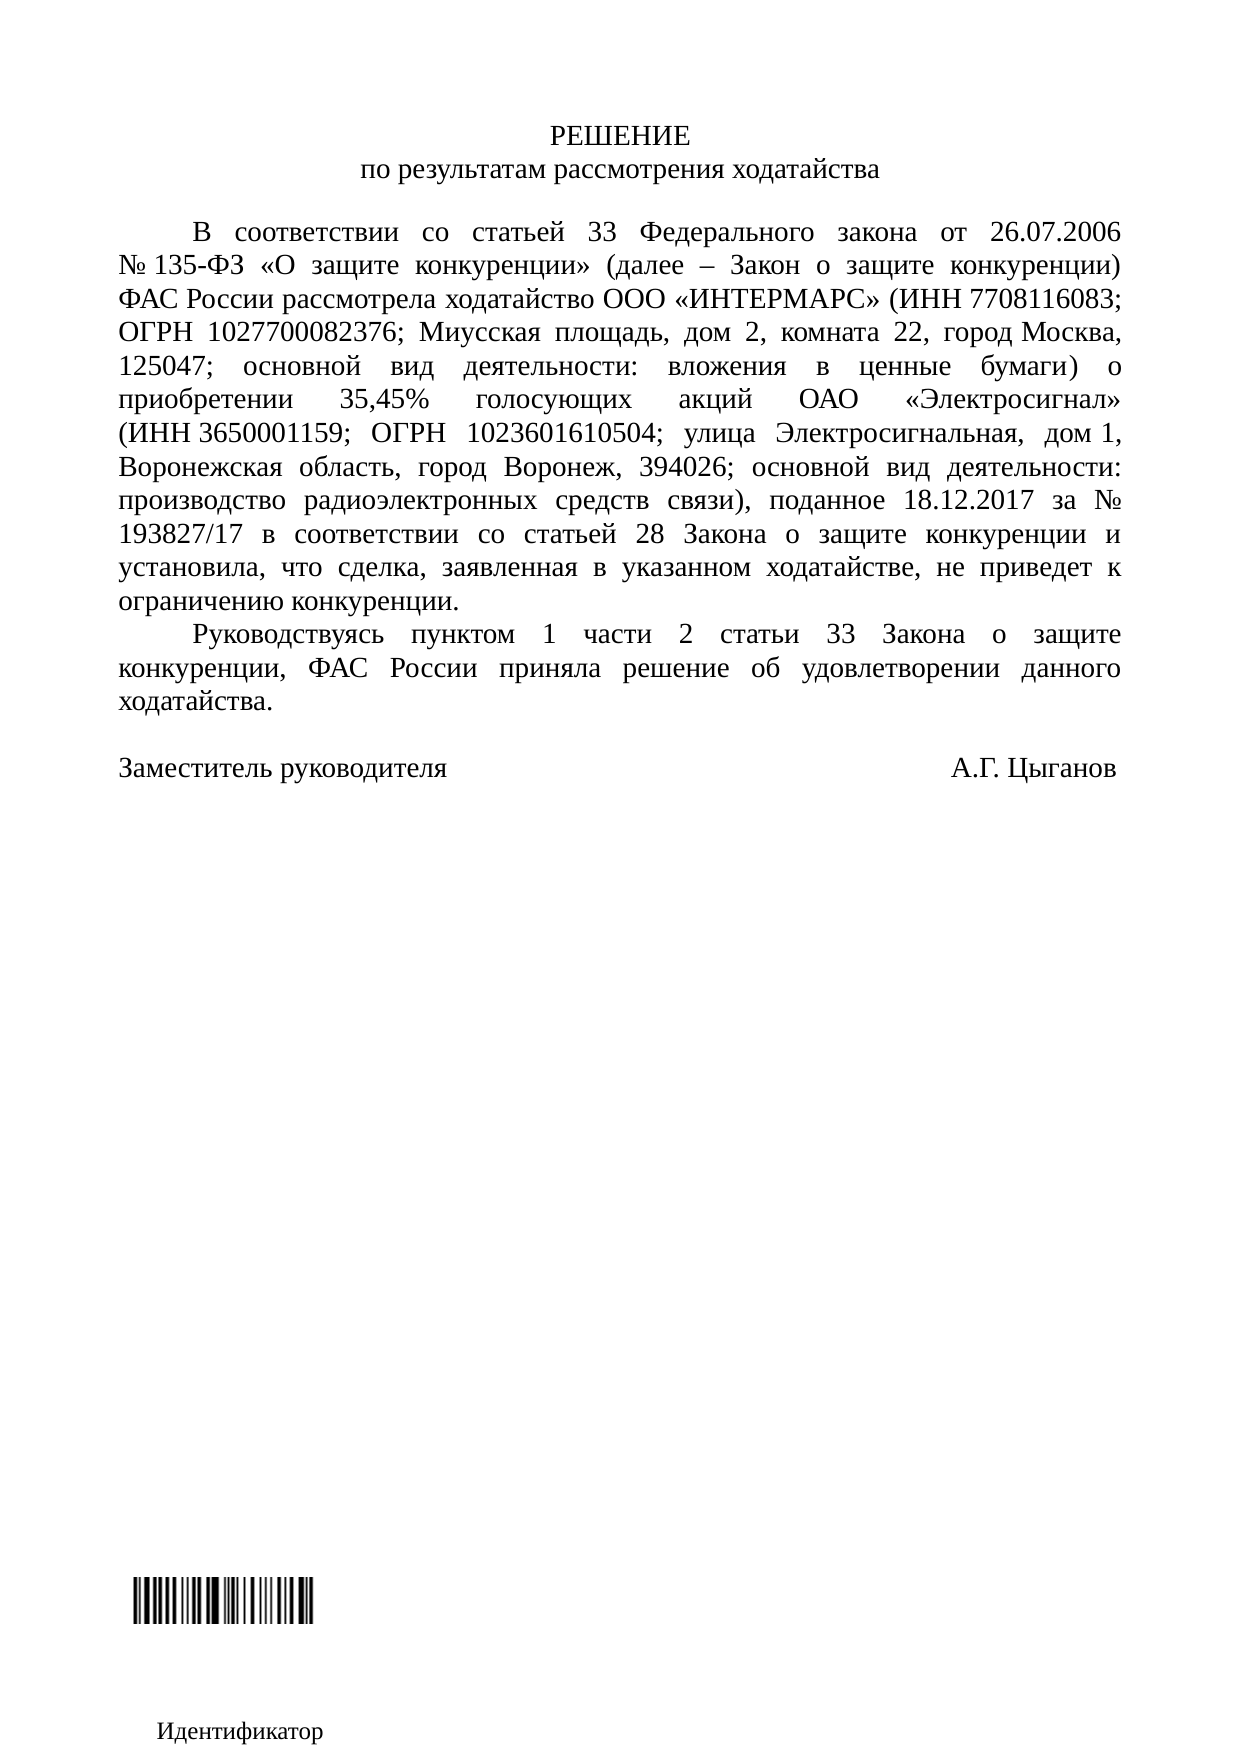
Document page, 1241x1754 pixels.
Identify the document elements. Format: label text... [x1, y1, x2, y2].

text по результатам рассмотрения ходатайства [118, 152, 1122, 185]
picture [118, 1577, 331, 1624]
text Руководствуясь пунктом 1 части 2 статьи 33 Закона о защите конкуренции, ФАС России приняла решение об удовлетворении данного ходатайства. [118, 616, 1122, 717]
text Заместитель руководителя А.Г. Цыганов [118, 751, 1122, 784]
text РЕШЕНИЕ [118, 118, 1122, 152]
text В соответствии со статьей 33 Федерального закона от 26.07.2006 № 135‑ФЗ «О защите конкуренции» (далее – Закон о защите конкуренции) ФАС России рассмотрела ходатайство ООО «ИНТЕРМАРС» (ИНН 7708116083; ОГРН 1027700082376; Миусская площадь, дом 2, комната 22, город Москва, 125047; основной вид деятельности: вложения в ценные бумаги) о приобретении 35,45% голосующих акций ОАО «Электросигнал» (ИНН 3650001159; ОГРН 1023601610504; улица Электросигнальная, дом 1, Воронежская область, город Воронеж, 394026; основной вид деятельности: производство радиоэлектронных средств связи), поданное 18.12.2017 за № 193827/17 в соответствии со статьей 28 Закона о защите конкуренции и установила, что сделка, заявленная в указанном ходатайстве, не приведет к ограничению конкуренции. [118, 214, 1122, 616]
